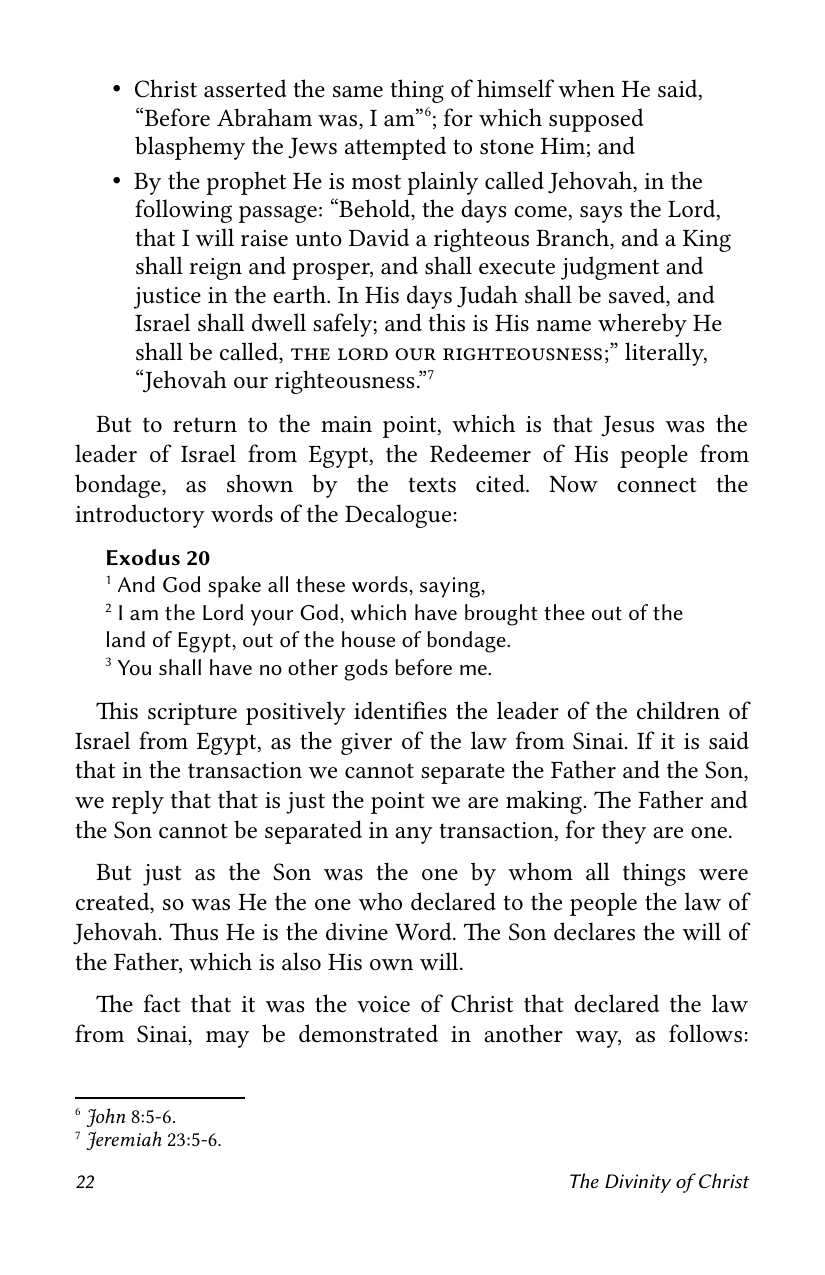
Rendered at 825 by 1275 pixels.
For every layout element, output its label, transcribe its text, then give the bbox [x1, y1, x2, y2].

text This scripture positively identifies the leader of the children of Israel from Egypt, as the giver of the law from Sinai. If it is said that in the transaction we cannot separate the Father and the Son, we reply that that is just the point we are making. The Father and the Son cannot be separated in any transaction, for they are one. [75, 697, 750, 845]
text 2 I am the Lord your God, which have brought thee out of the land of Egypt, out of the house of bondage. [105, 599, 720, 653]
text Exodus 20 [105, 544, 750, 571]
text But just as the Son was the one by whom all things were created, so was He the one who declared to the people the law of Jehovah. Thus He is the divine Word. The Son declares the will of the Father, which is also His own will. [75, 858, 750, 977]
list By the prophet He is most plainly called Jehovah, in the following passage: “Behold, the days come, says the Lord, that I will raise unto David a righteous Branch, and a King shall reign and prosper, and shall execute judgment and justice in the earth. In His days Judah shall be saved, and Israel shall dwell safely; and this is His name whereby He shall be called, THE LORD OUR RIGHTEOUSNESS;” literally, “Jehovah our righteousness.” [112, 167, 750, 395]
text But to return to the main point, which is that Jesus was the leader of Israel from Egypt, the Redeemer of His people from bondage, as shown by the texts cited. Now connect the introductory words of the Decalogue: [75, 410, 750, 528]
list Jeremiah 23:5-6. [75, 1128, 750, 1152]
text 1 And God spake all these words, saying, [105, 572, 720, 598]
list John 8:5-6. [75, 1104, 750, 1128]
text 3 You shall have no other gods before me. [105, 654, 720, 681]
list Christ asserted the same thing of himself when He said, “Before Abraham was, I am”; for which supposed blasphemy the Jews attempted to stone Him; and [112, 75, 750, 161]
text The fact that it was the voice of Christ that declared the law from Sinai, may be demonstrated in another way, as follows: [75, 990, 750, 1048]
